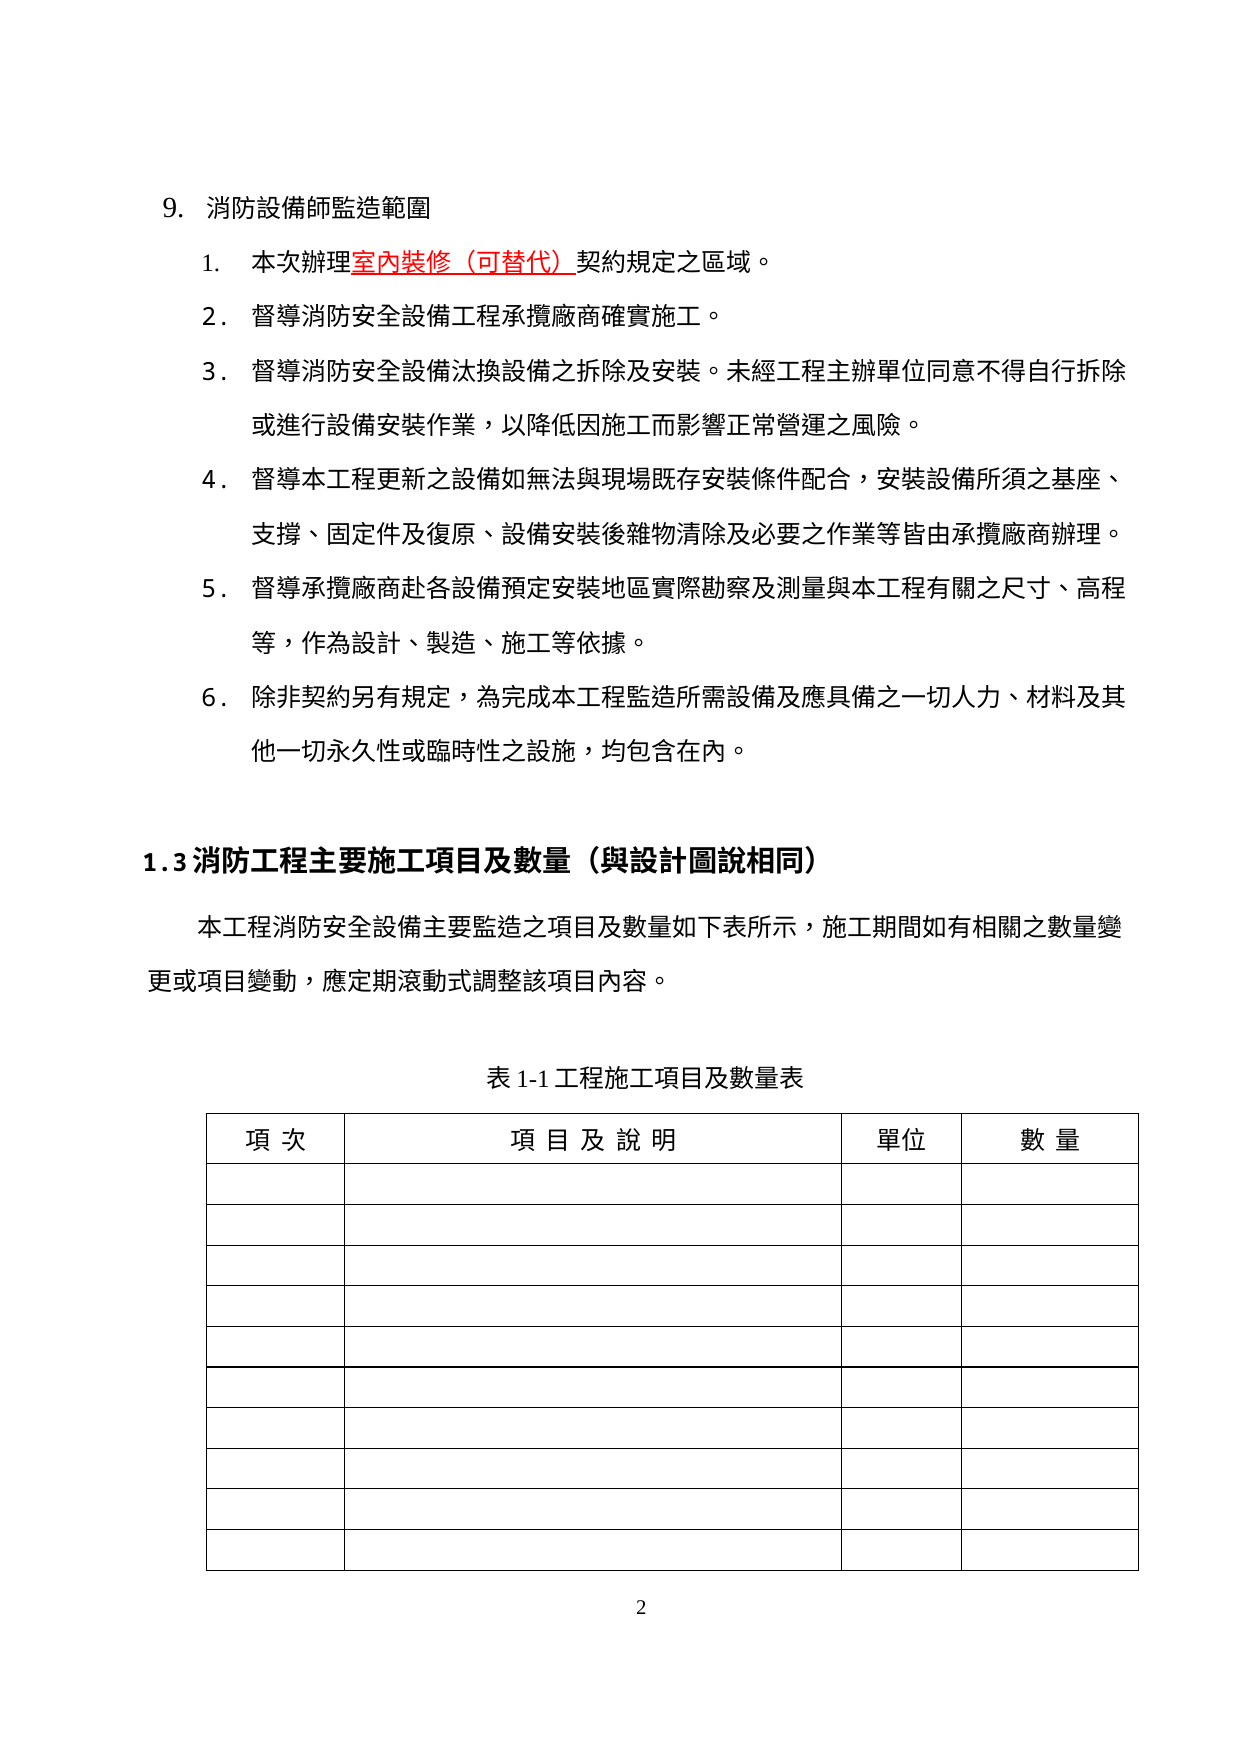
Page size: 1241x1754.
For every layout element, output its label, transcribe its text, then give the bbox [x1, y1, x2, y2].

table_cell [345, 1164, 841, 1204]
table_cell [207, 1449, 344, 1488]
table_cell [345, 1205, 841, 1244]
list 督導承攬廠商赴各設備預定安裝地區實際勘察及測量與本工程有關之尺寸、高程等，作為設計、製造、施工等依據。 [201, 569, 1137, 659]
table_cell [842, 1164, 961, 1204]
table_cell [207, 1368, 344, 1407]
table_cell [842, 1489, 961, 1529]
table_cell [962, 1368, 1138, 1407]
table_cell [842, 1368, 961, 1407]
table_cell [962, 1327, 1138, 1366]
table_cell [962, 1246, 1138, 1285]
table_cell [842, 1205, 961, 1244]
text 表1-1工程施工項目及數量表 [103, 1059, 1137, 1095]
list 督導消防安全設備工程承攬廠商確實施工。 [201, 297, 1137, 333]
table_cell [842, 1530, 961, 1569]
table_cell [842, 1286, 961, 1326]
table_cell [842, 1327, 961, 1366]
table_cell [962, 1286, 1138, 1326]
table_cell [345, 1449, 841, 1488]
table_cell [345, 1368, 841, 1407]
table_cell [345, 1286, 841, 1326]
table_cell [345, 1530, 841, 1569]
list 除非契約另有規定，為完成本工程監造所需設備及應具備之一切人力、材料及其他一切永久性或臨時性之設施，均包含在內。 [201, 677, 1137, 768]
table_cell [345, 1327, 841, 1366]
list 督導本工程更新之設備如無法與現場既存安裝條件配合，安裝設備所須之基座、支撐、固定件及復原、設備安裝後雜物清除及必要之作業等皆由承攬廠商辦理。 [201, 460, 1137, 551]
table_cell [345, 1246, 841, 1285]
table_cell [842, 1246, 961, 1285]
list 消防工程主要施工項目及數量（與設計圖說相同） [142, 837, 1137, 879]
table_cell [962, 1205, 1138, 1244]
table_cell [207, 1286, 344, 1326]
table_cell [345, 1489, 841, 1529]
table_cell [207, 1246, 344, 1285]
table_header 數量 [962, 1114, 1138, 1163]
table_header 項次 [207, 1114, 344, 1163]
table_cell [842, 1408, 961, 1448]
table_header 項目及說明 [345, 1114, 841, 1163]
table_cell [345, 1408, 841, 1448]
list 本次辦理室內裝修（可替代）契約規定之區域。 [201, 242, 1137, 279]
table_cell [207, 1205, 344, 1244]
table_cell [962, 1408, 1138, 1448]
list 消防設備師監造範圍 [162, 188, 1137, 224]
table_cell [962, 1489, 1138, 1529]
table_cell [962, 1530, 1138, 1569]
table_cell [207, 1327, 344, 1366]
table_cell [207, 1408, 344, 1448]
table_cell [207, 1489, 344, 1529]
table_cell [962, 1164, 1138, 1204]
list 督導消防安全設備汰換設備之拆除及安裝。未經工程主辦單位同意不得自行拆除或進行設備安裝作業，以降低因施工而影響正常營運之風險。 [201, 351, 1137, 442]
table_cell [207, 1164, 344, 1204]
table_cell [842, 1449, 961, 1488]
table_header 單位 [842, 1114, 961, 1163]
table_cell [207, 1530, 344, 1569]
text 本工程消防安全設備主要監造之項目及數量如下表所示，施工期間如有相關之數量變更或項目變動，應定期滾動式調整該項目內容。 [148, 907, 1137, 998]
table_cell [962, 1449, 1138, 1488]
